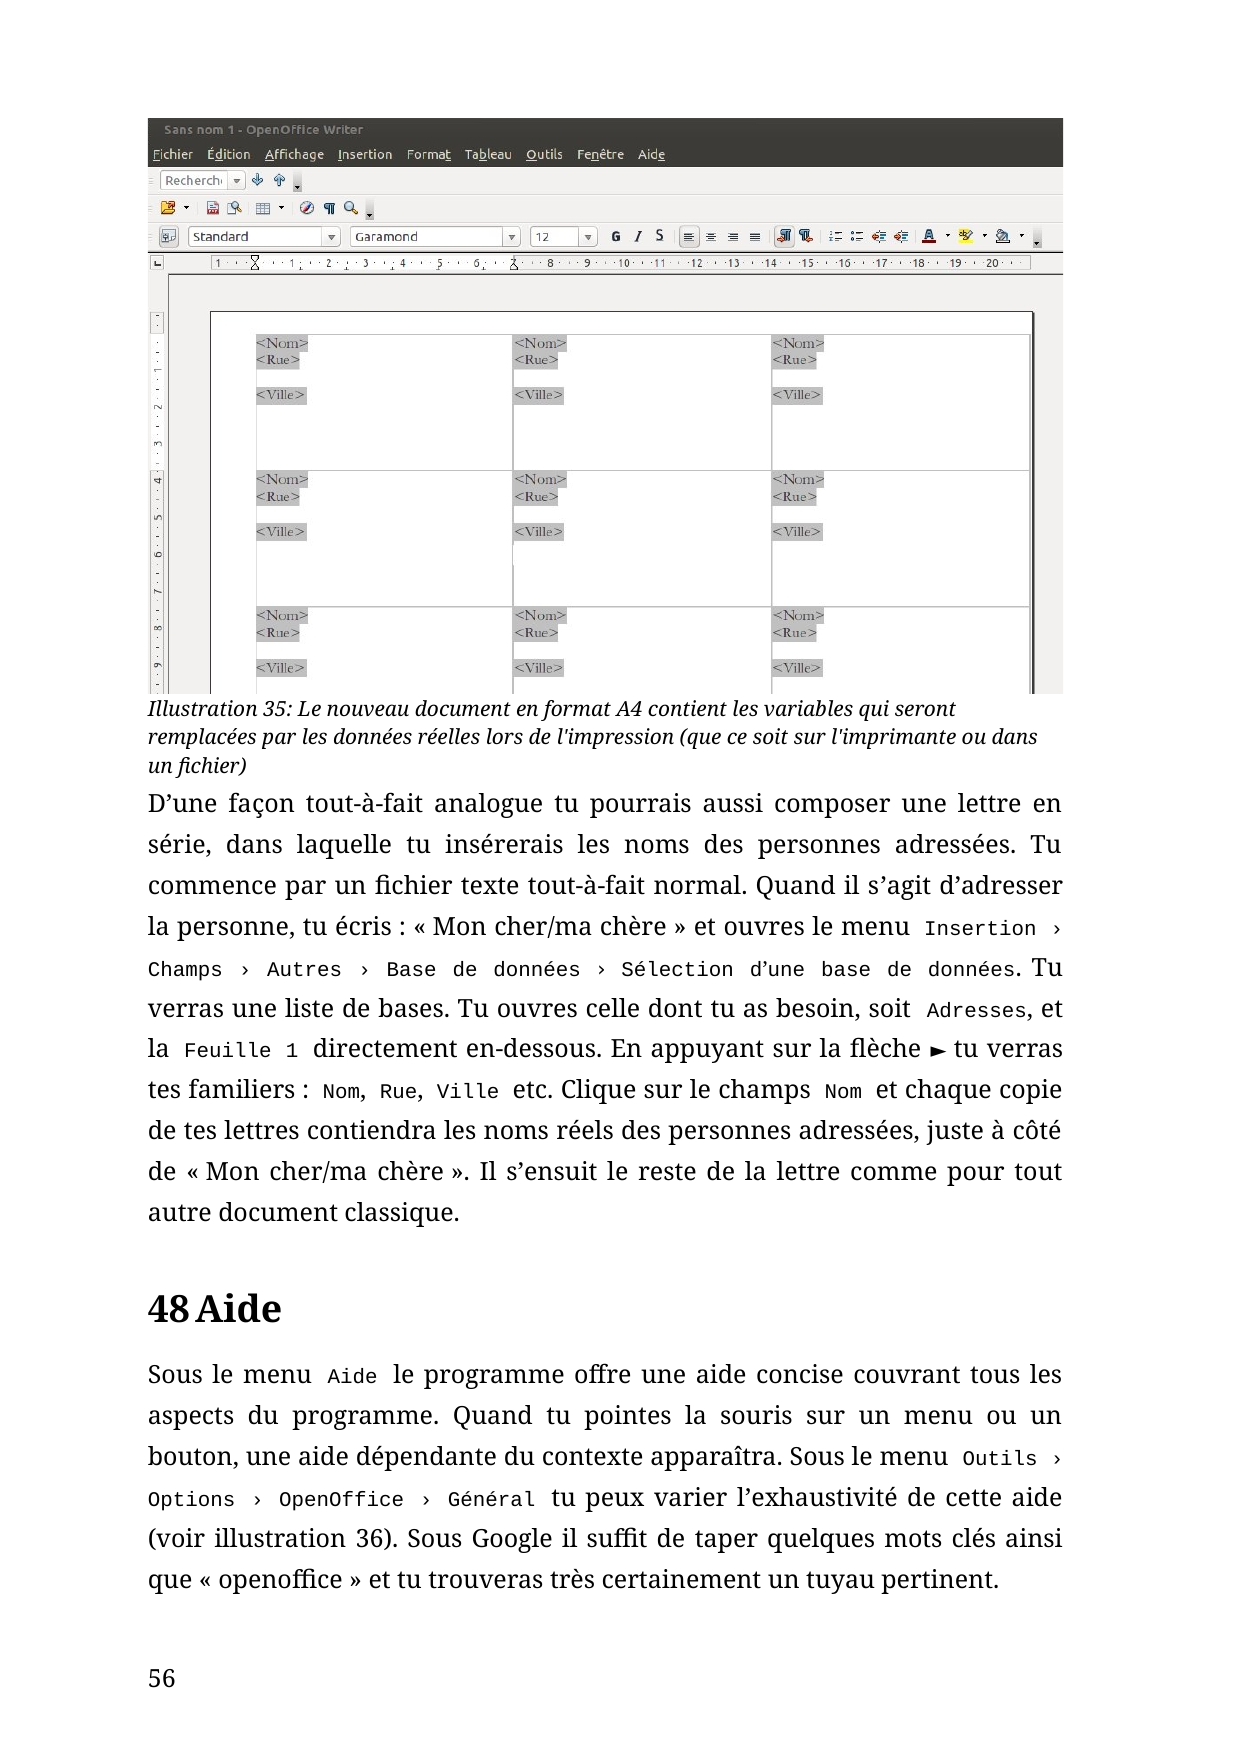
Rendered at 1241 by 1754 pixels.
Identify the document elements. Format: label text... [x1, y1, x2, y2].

text Sous le menu Aide le programme offre une aide concise couvrant tous les aspects du programme. Quand tu pointes la souris sur un menu ou un bouton, une aide dépendante du contexte apparaîtra. Sous le menu Outils › Options › OpenOffice › Général tu peux varier l’exhaustivité de cette aide (voir illustration 36). Sous Google il suffit de taper quelques mots clés ainsi que « openoffice » et tu trouveras très certainement un tuyau pertinent. [148, 1357, 1063, 1595]
picture [147, 118, 1064, 694]
subtitle Aide [148, 1282, 1063, 1333]
text D’une façon tout-à-fait analogue tu pourrais aussi composer une lettre en série, dans laquelle tu insérerais les noms des personnes adressées. Tu commence par un fichier texte tout-à-fait normal. Quand il s’agit d’adresser la personne, tu écris : « Mon cher/ma chère » et ouvres le menu Insertion › Champs › Autres › Base de données › Sélection d’une base de données. Tu verras une liste de bases. Tu ouvres celle dont tu as besoin, soit Adresses, et la Feuille 1 directement en-dessous. En appuyant sur la flèche ► tu verras tes familiers : Nom, Rue, Ville etc. Clique sur le champs Nom et chaque copie de tes lettres contiendra les noms réels des personnes adressées, juste à côté de « Mon cher/ma chère ». Il s’ensuit le reste de la lettre comme pour tout autre document classique. [148, 779, 1063, 1228]
text Illustration 35: Le nouveau document en format A4 contient les variables qui seront remplacées par les données réelles lors de l'impression (que ce soit sur l'imprimante ou dans un fichier) [148, 694, 1063, 779]
